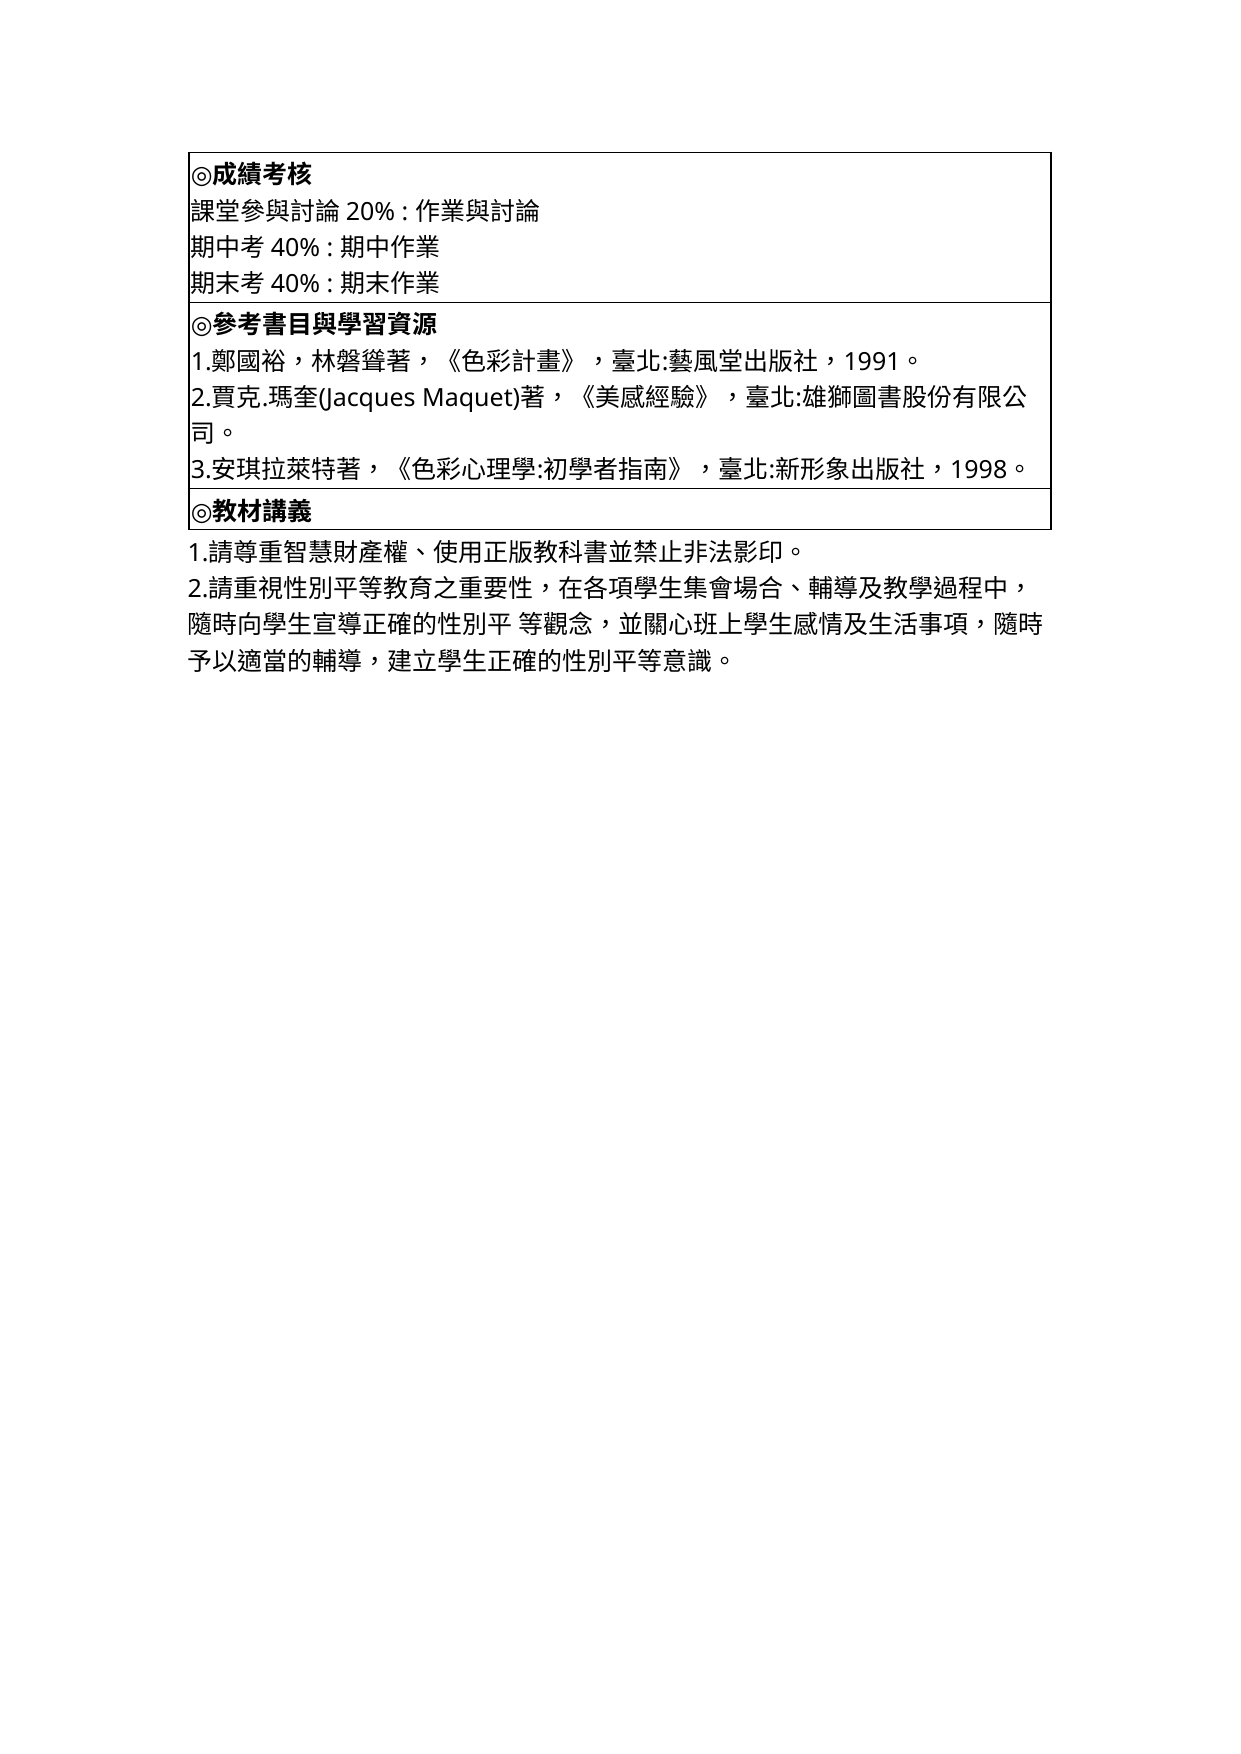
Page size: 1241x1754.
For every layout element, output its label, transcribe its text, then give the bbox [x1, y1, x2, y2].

text 1.請尊重智慧財產權、使用正版教科書並禁止非法影印。 2.請重視性別平等教育之重要性，在各項學生集會場合、輔導及教學過程中，隨時向學生宣導正確的性別平 等觀念，並關心班上學生感情及生活事項，隨時予以適當的輔導，建立學生正確的性別平等意識。 [187, 532, 1053, 677]
table_cell ◎參考書目與學習資源 1.鄭國裕，林磐聳著，《色彩計畫》，臺北:藝風堂出版社，1991。 2.賈克.瑪奎(Jacques Maquet)著，《美感經驗》，臺北:雄獅圖書股份有限公司。 3.安琪拉萊特著，《色彩心理學:初學者指南》，臺北:新形象出版社，1998。 [190, 303, 1050, 488]
table_cell ◎成績考核 課堂參與討論20% : 作業與討論 期中考40% : 期中作業 期末考40% : 期末作業 [190, 153, 1050, 301]
table_cell ◎教材講義 [190, 489, 1050, 529]
